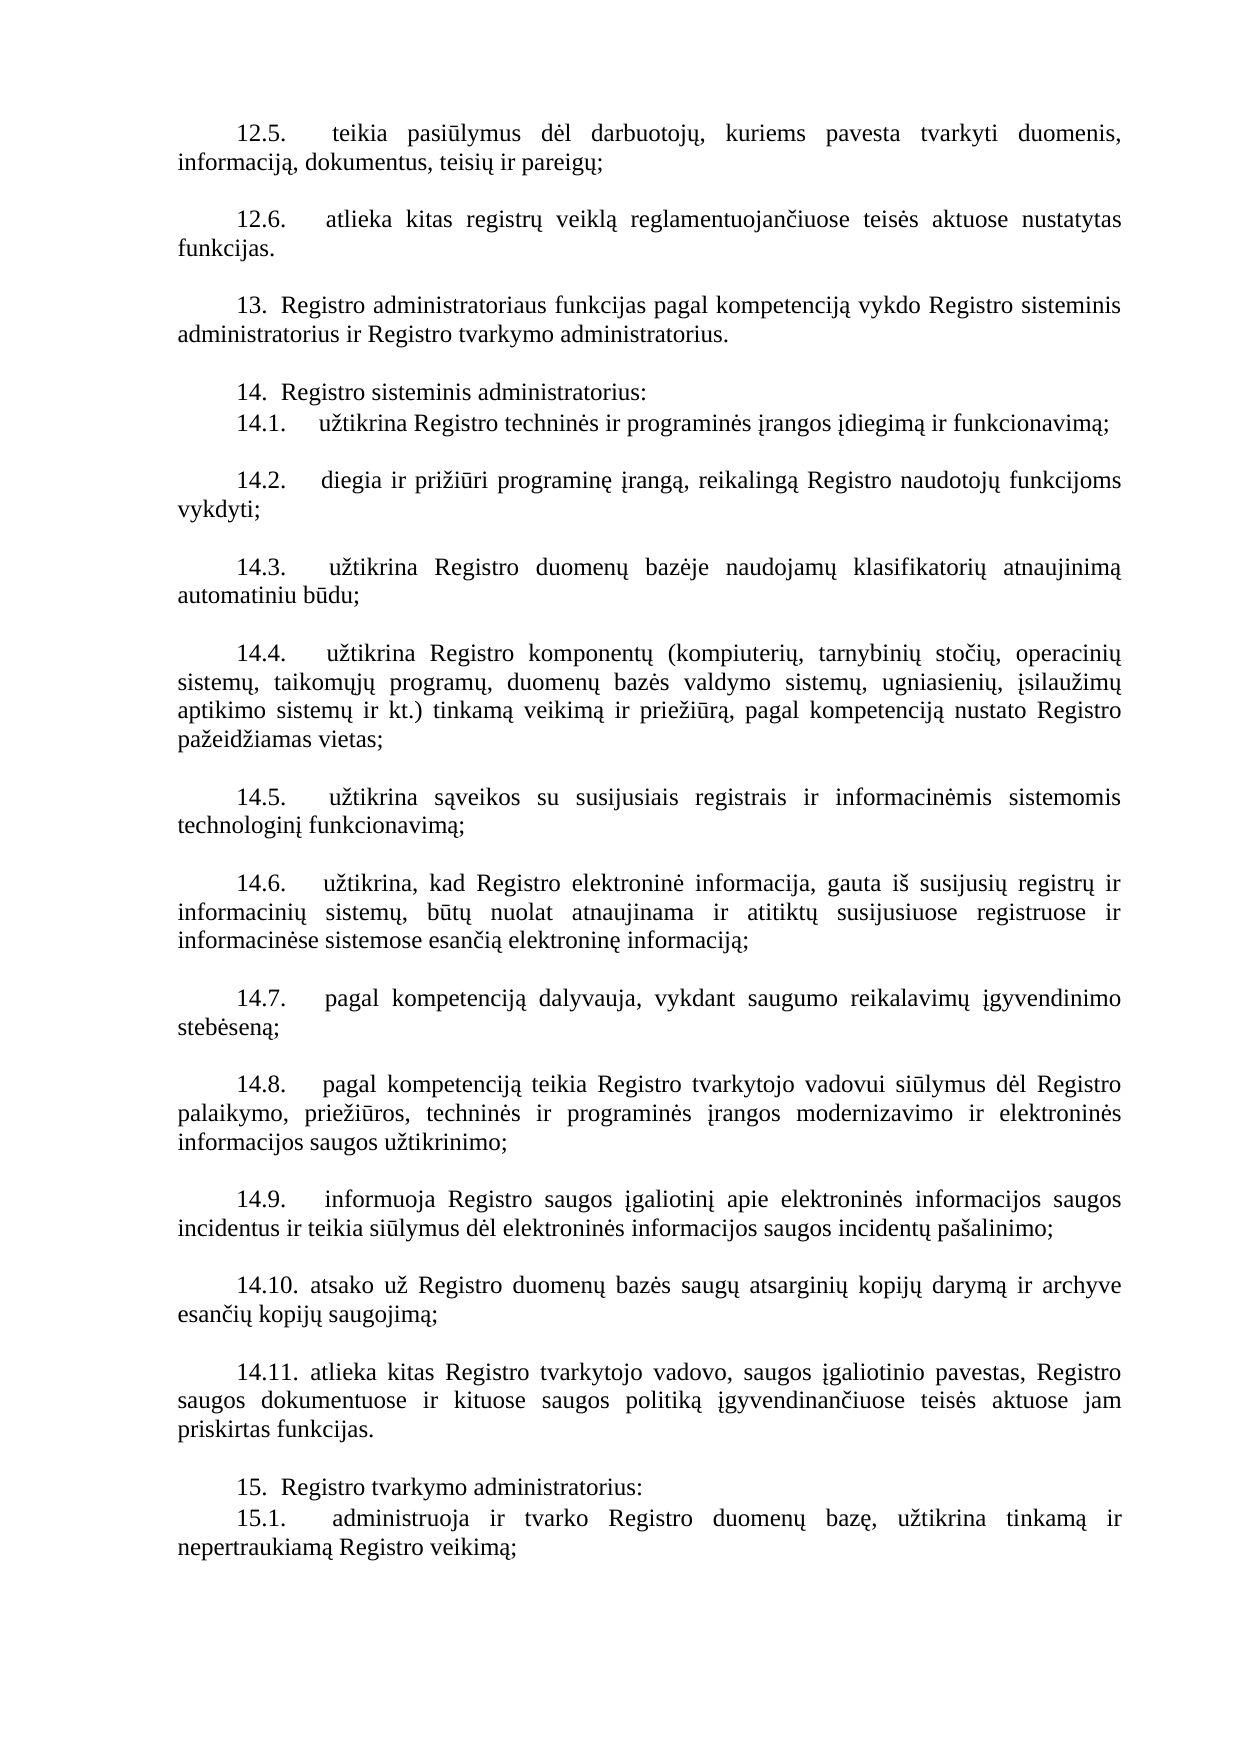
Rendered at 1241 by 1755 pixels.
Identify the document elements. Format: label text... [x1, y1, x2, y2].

text 14.10. atsako už Registro duomenų bazės saugų atsarginių kopijų darymą ir archyve esančių kopijų saugojimą; [177, 1271, 1122, 1328]
text 12.5. teikia pasiūlymus dėl darbuotojų, kuriems pavesta tvarkyti duomenis, informaciją, dokumentus, teisių ir pareigų; [177, 118, 1122, 176]
text 14.1. užtikrina Registro techninės ir programinės įrangos įdiegimą ir funkcionavimą; [177, 408, 1122, 437]
text 14.5. užtikrina sąveikos su susijusiais registrais ir informacinėmis sistemomis technologinį funkcionavimą; [177, 782, 1122, 839]
text 15.1. administruoja ir tvarko Registro duomenų bazę, užtikrina tinkamą ir nepertraukiamą Registro veikimą; [177, 1503, 1122, 1560]
text 14.9. informuoja Registro saugos įgaliotinį apie elektroninės informacijos saugos incidentus ir teikia siūlymus dėl elektroninės informacijos saugos incidentų pašalinimo; [177, 1184, 1122, 1242]
text 14. Registro sisteminis administratorius: [177, 377, 1122, 406]
text 14.7. pagal kompetenciją dalyvauja, vykdant saugumo reikalavimų įgyvendinimo stebėseną; [177, 983, 1122, 1041]
text 15. Registro tvarkymo administratorius: [177, 1472, 1122, 1501]
text 14.11. atlieka kitas Registro tvarkytojo vadovo, saugos įgaliotinio pavestas, Registro saugos dokumentuose ir kituose saugos politiką įgyvendinančiuose teisės aktuose jam priskirtas funkcijas. [177, 1357, 1122, 1443]
text 13. Registro administratoriaus funkcijas pagal kompetenciją vykdo Registro sisteminis administratorius ir Registro tvarkymo administratorius. [177, 291, 1122, 348]
text 12.6. atlieka kitas registrų veiklą reglamentuojančiuose teisės aktuose nustatytas funkcijas. [177, 204, 1122, 262]
text 14.2. diegia ir prižiūri programinę įrangą, reikalingą Registro naudotojų funkcijoms vykdyti; [177, 466, 1122, 523]
text 14.8. pagal kompetenciją teikia Registro tvarkytojo vadovui siūlymus dėl Registro palaikymo, priežiūros, techninės ir programinės įrangos modernizavimo ir elektroninės informacijos saugos užtikrinimo; [177, 1069, 1122, 1156]
text 14.4. užtikrina Registro komponentų (kompiuterių, tarnybinių stočių, operacinių sistemų, taikomųjų programų, duomenų bazės valdymo sistemų, ugniasienių, įsilaužimų aptikimo sistemų ir kt.) tinkamą veikimą ir priežiūrą, pagal kompetenciją nustato Registro pažeidžiamas vietas; [177, 638, 1122, 753]
text 14.6. užtikrina, kad Registro elektroninė informacija, gauta iš susijusių registrų ir informacinių sistemų, būtų nuolat atnaujinama ir atitiktų susijusiuose registruose ir informacinėse sistemose esančią elektroninę informaciją; [177, 868, 1122, 954]
text 14.3. užtikrina Registro duomenų bazėje naudojamų klasifikatorių atnaujinimą automatiniu būdu; [177, 552, 1122, 609]
